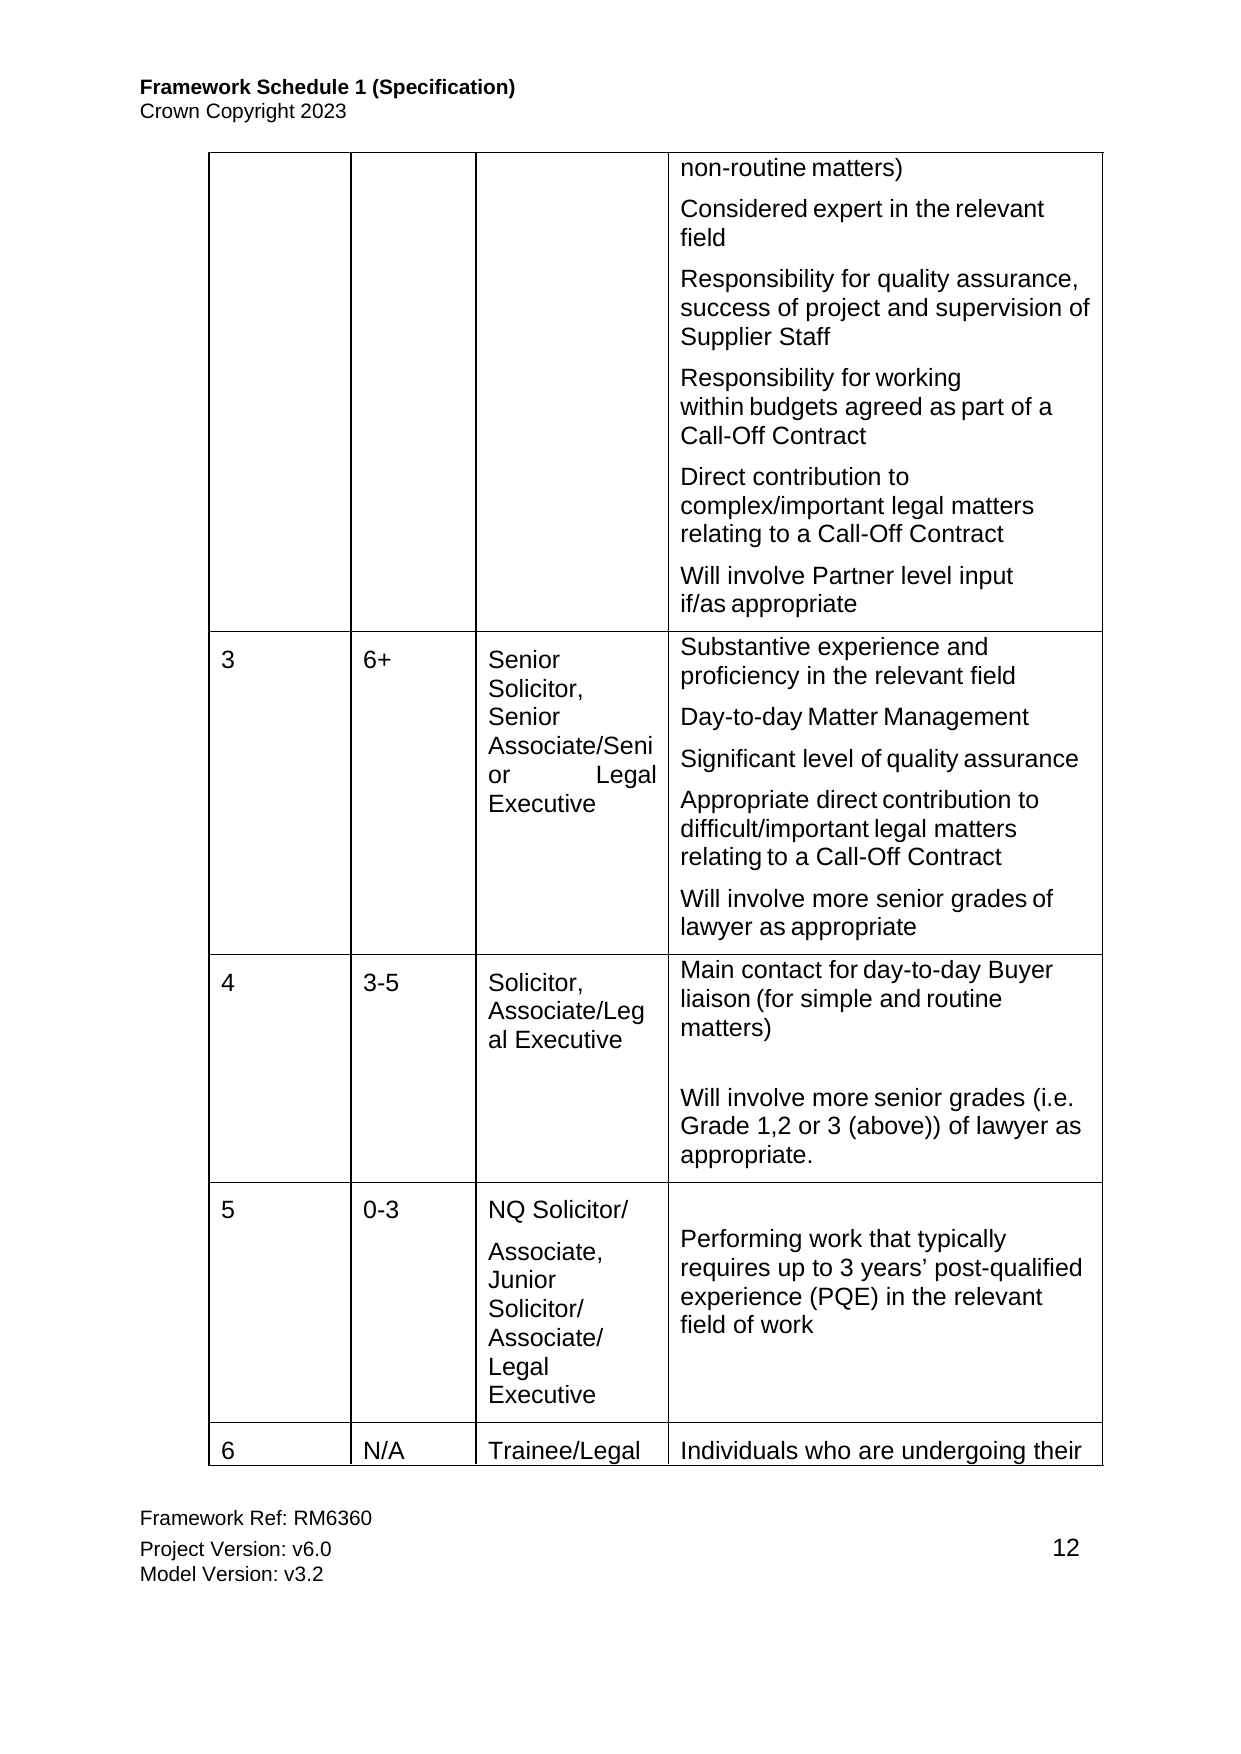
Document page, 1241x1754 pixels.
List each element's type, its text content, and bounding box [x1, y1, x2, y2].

table_cell 0-3 [352, 1183, 475, 1422]
table_cell NQ Solicitor/ Associate, Junior Solicitor/ Associate/Legal Executive [477, 1183, 668, 1422]
table_cell non-routine matters) Considered expert in the relevant field Responsibility for quality assurance, success of project and supervision of Supplier Staff Responsibility for working within budgets agreed as part of a Call-Off Contract Direct contribution to complex/important legal matters relating to a Call-Off Contract Will involve Partner level input if/as appropriate [669, 153, 1102, 631]
table_cell 4 [210, 955, 350, 1181]
table_cell Performing work that typically requires up to 3 years’ post-qualified experience (PQE) in the relevant field of work [669, 1183, 1102, 1422]
table_cell N/A [352, 1423, 475, 1464]
table_cell [477, 153, 668, 631]
table_cell Solicitor, Associate/Legal Executive [477, 955, 668, 1181]
table_cell Main contact for day-to-day Buyer liaison (for simple and routine matters) Will involve more senior grades (i.e. Grade 1,2 or 3 (above)) of lawyer as appropriate. [669, 955, 1102, 1181]
table_cell Trainee/Legal [477, 1423, 668, 1464]
table_cell Substantive experience and proficiency in the relevant field Day-to-day Matter Management Significant level of quality assurance Appropriate direct contribution to difficult/important legal matters relating to a Call-Off Contract Will involve more senior grades of lawyer as appropriate [669, 632, 1102, 953]
table_cell 5 [210, 1183, 350, 1422]
table_cell [352, 153, 475, 631]
table_cell 6+ [352, 632, 475, 953]
table_cell 3-5 [352, 955, 475, 1181]
table_cell Individuals who are undergoing their [669, 1423, 1102, 1464]
table_cell 6 [210, 1423, 350, 1464]
table_cell 3 [210, 632, 350, 953]
table_cell Senior Solicitor, Senior Associate/Senior Legal Executive [477, 632, 668, 953]
table_cell [210, 153, 350, 631]
